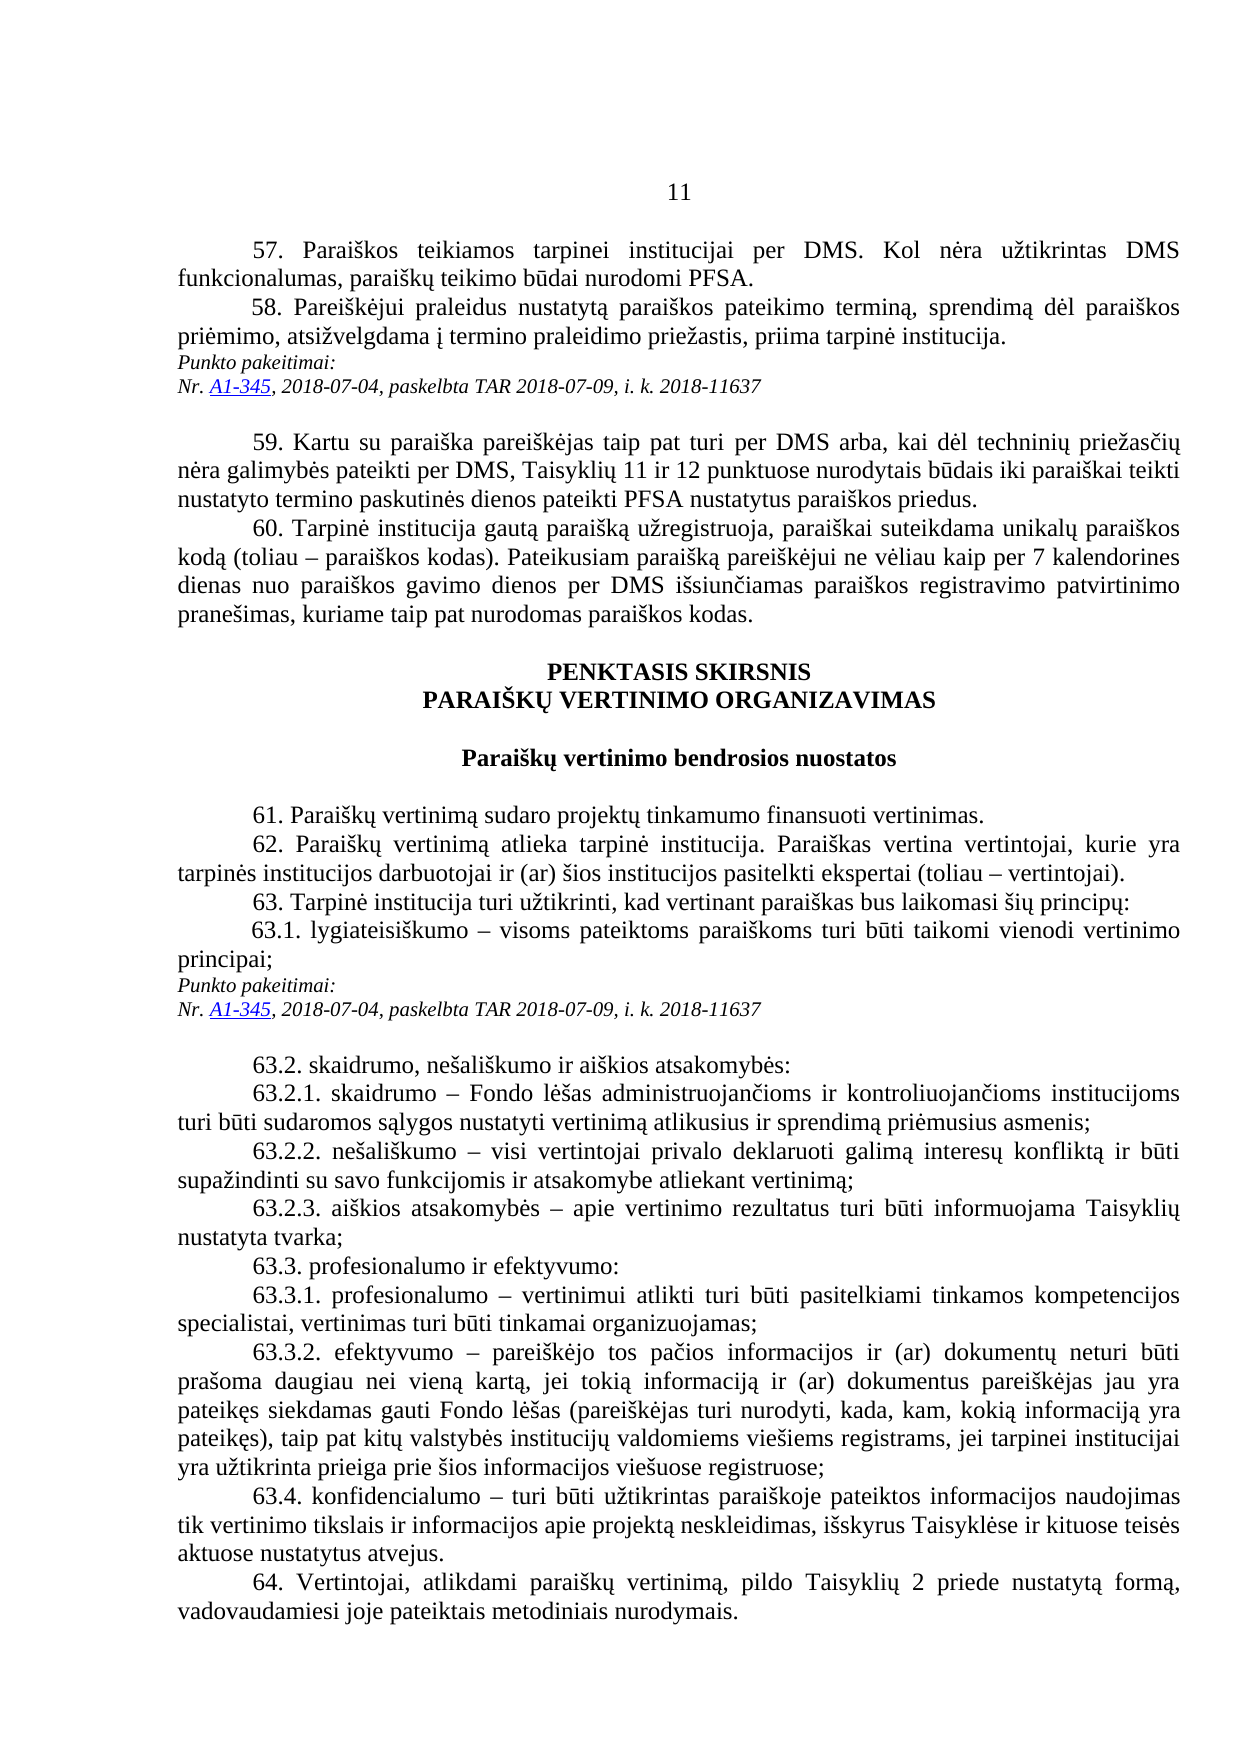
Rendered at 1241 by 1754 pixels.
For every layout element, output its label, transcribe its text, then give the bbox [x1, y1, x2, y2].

text Nr. A1-345, 2018-07-04, paskelbta TAR 2018-07-09, i. k. 2018-11637 [177, 374, 1181, 398]
text 60. Tarpinė institucija gautą paraišką užregistruoja, paraiškai suteikdama unikalų paraiškos kodą (toliau – paraiškos kodas). Pateikusiam paraišką pareiškėjui ne vėliau kaip per 7 kalendorines dienas nuo paraiškos gavimo dienos per DMS išsiunčiamas paraiškos registravimo patvirtinimo pranešimas, kuriame taip pat nurodomas paraiškos kodas. [177, 513, 1181, 628]
text Punkto pakeitimai: [177, 350, 1181, 374]
text 63. Tarpinė institucija turi užtikrinti, kad vertinant paraiškas bus laikomasi šių principų: [177, 887, 1181, 915]
text Punkto pakeitimai: [177, 973, 1181, 997]
text 63.3.2. efektyvumo – pareiškėjo tos pačios informacijos ir (ar) dokumentų neturi būti prašoma daugiau nei vieną kartą, jei tokią informaciją ir (ar) dokumentus pareiškėjas jau yra pateikęs siekdamas gauti Fondo lėšas (pareiškėjas turi nurodyti, kada, kam, kokią informaciją yra pateikęs), taip pat kitų valstybės institucijų valdomiems viešiems registrams, jei tarpinei institucijai yra užtikrinta prieiga prie šios informacijos viešuose registruose; [177, 1337, 1181, 1481]
text 62. Paraiškų vertinimą atlieka tarpinė institucija. Paraiškas vertina vertintojai, kurie yra tarpinės institucijos darbuotojai ir (ar) šios institucijos pasitelkti ekspertai (toliau – vertintojai). [177, 829, 1181, 887]
text 59. Kartu su paraiška pareiškėjas taip pat turi per DMS arba, kai dėl techninių priežasčių nėra galimybės pateikti per DMS, Taisyklių 11 ir 12 punktuose nurodytais būdais iki paraiškai teikti nustatyto termino paskutinės dienos pateikti PFSA nustatytus paraiškos priedus. [177, 427, 1181, 513]
text 63.2. skaidrumo, nešališkumo ir aiškios atsakomybės: [177, 1050, 1181, 1078]
text 63.1. lygiateisiškumo – visoms pateiktoms paraiškoms turi būti taikomi vienodi vertinimo principai; [177, 915, 1181, 973]
text Paraiškų vertinimo bendrosios nuostatos [177, 743, 1181, 772]
text 63.2.1. skaidrumo – Fondo lėšas administruojančioms ir kontroliuojančioms institucijoms turi būti sudaromos sąlygos nustatyti vertinimą atlikusius ir sprendimą priėmusius asmenis; [177, 1078, 1181, 1136]
text 63.3. profesionalumo ir efektyvumo: [177, 1251, 1181, 1280]
text 57. Paraiškos teikiamos tarpinei institucijai per DMS. Kol nėra užtikrintas DMS funkcionalumas, paraiškų teikimo būdai nurodomi PFSA. [177, 235, 1181, 292]
text 63.2.2. nešališkumo – visi vertintojai privalo deklaruoti galimą interesų konfliktą ir būti supažindinti su savo funkcijomis ir atsakomybe atliekant vertinimą; [177, 1136, 1181, 1193]
text 58. Pareiškėjui praleidus nustatytą paraiškos pateikimo terminą, sprendimą dėl paraiškos priėmimo, atsižvelgdama į termino praleidimo priežastis, priima tarpinė institucija. [177, 292, 1181, 350]
text PARAIŠKŲ VERTINIMO ORGANIZAVIMAS [177, 685, 1181, 714]
text 63.4. konfidencialumo – turi būti užtikrintas paraiškoje pateiktos informacijos naudojimas tik vertinimo tikslais ir informacijos apie projektą neskleidimas, išskyrus Taisyklėse ir kituose teisės aktuose nustatytus atvejus. [177, 1481, 1181, 1567]
text 63.3.1. profesionalumo – vertinimui atlikti turi būti pasitelkiami tinkamos kompetencijos specialistai, vertinimas turi būti tinkamai organizuojamas; [177, 1280, 1181, 1337]
text Nr. A1-345, 2018-07-04, paskelbta TAR 2018-07-09, i. k. 2018-11637 [177, 997, 1181, 1021]
text 64. Vertintojai, atlikdami paraiškų vertinimą, pildo Taisyklių 2 priede nustatytą formą, vadovaudamiesi joje pateiktais metodiniais nurodymais. [177, 1567, 1181, 1625]
text PENKTASIS SKIRSNIS [177, 657, 1181, 685]
text 61. Paraiškų vertinimą sudaro projektų tinkamumo finansuoti vertinimas. [177, 800, 1181, 829]
text 63.2.3. aiškios atsakomybės – apie vertinimo rezultatus turi būti informuojama Taisyklių nustatyta tvarka; [177, 1193, 1181, 1251]
